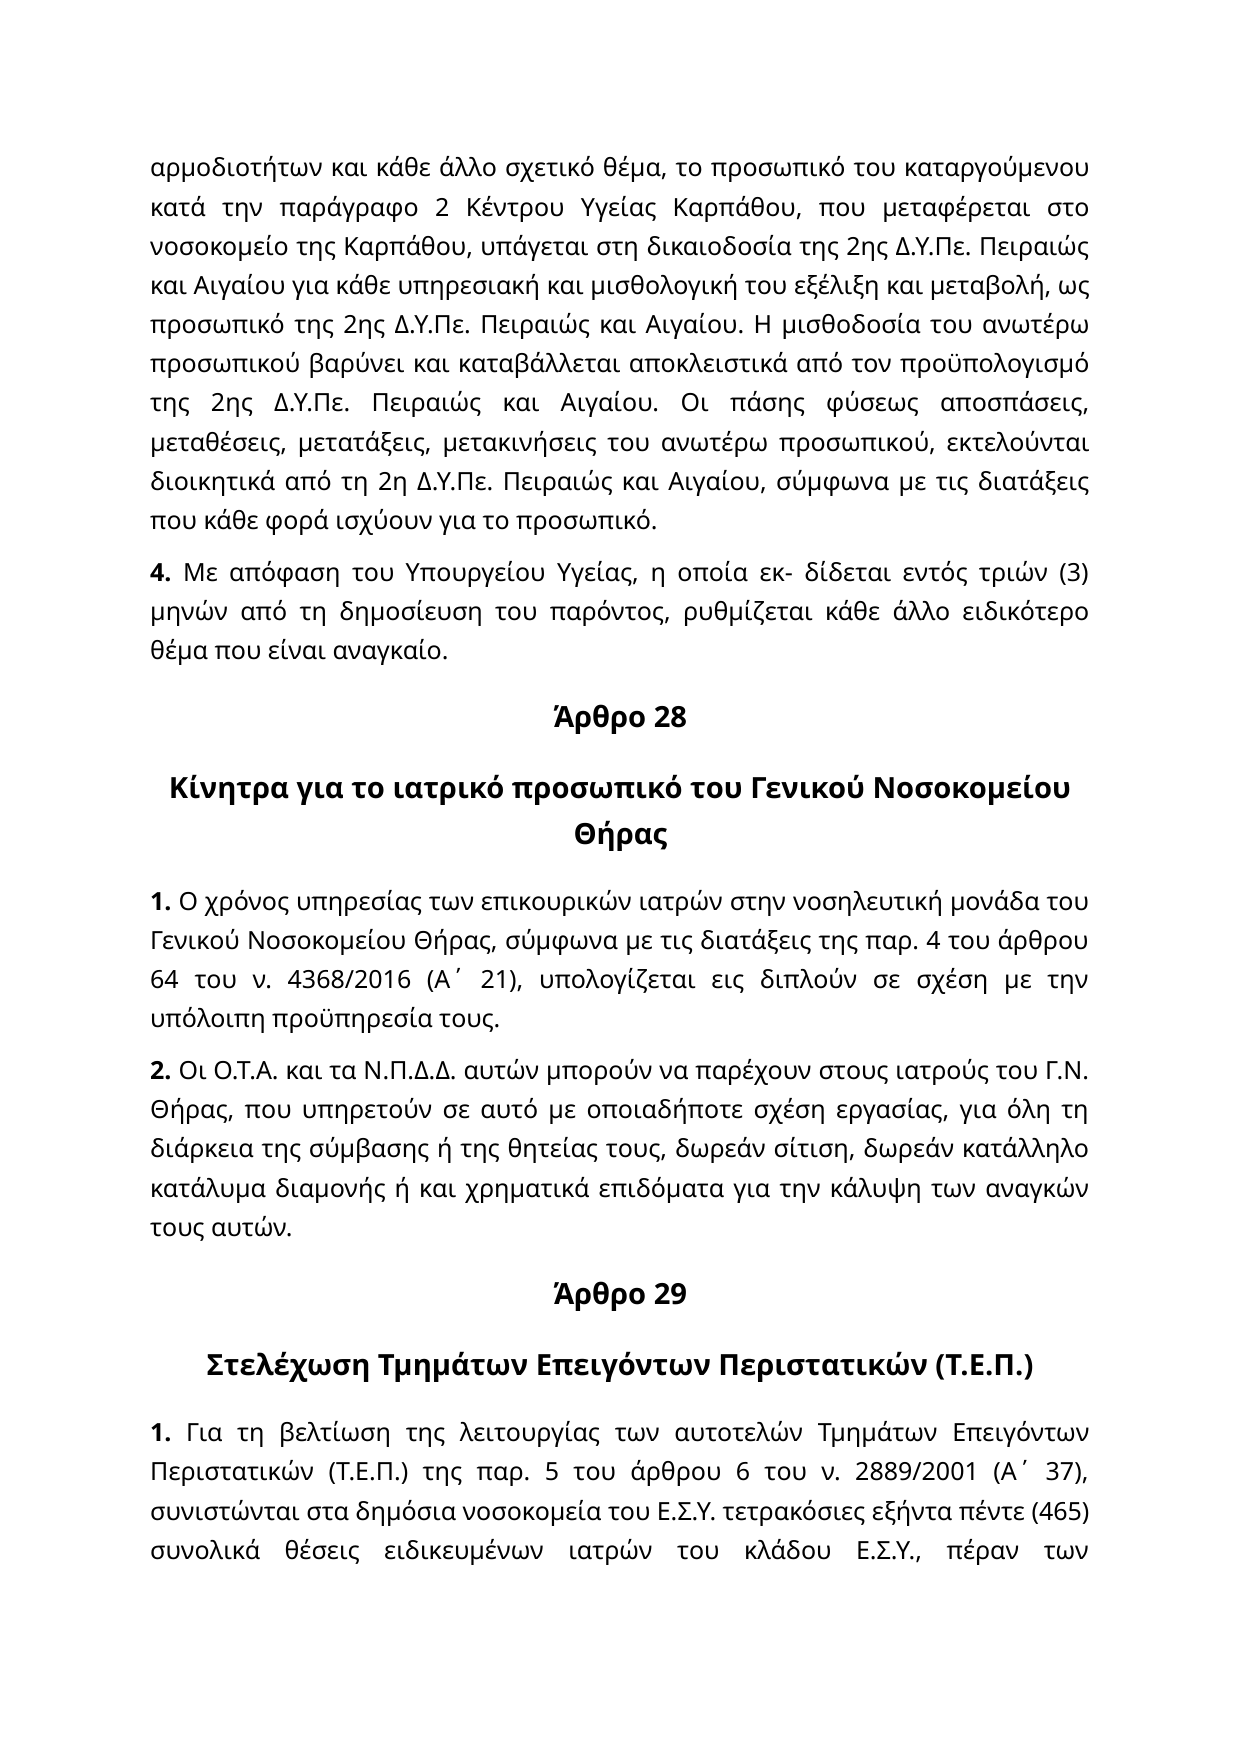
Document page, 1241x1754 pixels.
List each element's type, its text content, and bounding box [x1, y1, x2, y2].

text 1. Για τη βελτίωση της λειτουργίας των αυτοτελών Τμημάτων Επειγόντων Περιστατικών (Τ.Ε.Π.) της παρ. 5 του άρθρου 6 του ν. 2889/2001 (Α΄ 37), συνιστώνται στα δημόσια νοσοκομεία του Ε.Σ.Υ. τετρακόσιες εξήντα πέντε (465) συνολικά θέσεις ειδικευμένων ιατρών του κλάδου Ε.Σ.Υ., πέραν των [150, 1415, 1090, 1566]
text αρμοδιοτήτων και κάθε άλλο σχετικό θέμα, το προσωπικό του καταργούμενου κατά την παράγραφο 2 Κέντρου Υγείας Καρπάθου, που μεταφέρεται στο νοσοκομείο της Καρπάθου, υπάγεται στη δικαιοδοσία της 2ης Δ.Υ.Πε. Πειραιώς και Αιγαίου για κάθε υπηρεσιακή και μισθολογική του εξέλιξη και μεταβολή, ως προσωπικό της 2ης Δ.Υ.Πε. Πειραιώς και Αιγαίου. Η μισθοδοσία του ανωτέρω προσωπικού βαρύνει και καταβάλλεται αποκλειστικά από τον προϋπολογισμό της 2ης Δ.Υ.Πε. Πειραιώς και Αιγαίου. Οι πάσης φύσεως αποσπάσεις, μεταθέσεις, μετατάξεις, μετακινήσεις του ανωτέρω προσωπικού, εκτελούνται διοικητικά από τη 2η Δ.Υ.Πε. Πειραιώς και Αιγαίου, σύμφωνα με τις διατάξεις που κάθε φορά ισχύουν για το προσωπικό. [150, 150, 1090, 537]
subtitle Άρθρο 28 [150, 697, 1090, 736]
text 2. Οι Ο.Τ.Α. και τα Ν.Π.Δ.Δ. αυτών μπορούν να παρέχουν στους ιατρούς του Γ.Ν. Θήρας, που υπηρετούν σε αυτό με οποιαδήποτε σχέση εργασίας, για όλη τη διάρκεια της σύμβασης ή της θητείας τους, δωρεάν σίτιση, δωρεάν κατάλληλο κατάλυμα διαμονής ή και χρηματικά επιδόματα για την κάλυψη των αναγκών τους αυτών. [150, 1053, 1090, 1243]
subtitle Άρθρο 29 [150, 1273, 1090, 1313]
text 4. Με απόφαση του Υπουργείου Υγείας, η οποία εκ- δίδεται εντός τριών (3) μηνών από τη δημοσίευση του παρόντος, ρυθμίζεται κάθε άλλο ειδικότερο θέμα που είναι αναγκαίο. [150, 554, 1090, 667]
subtitle Στελέχωση Τμημάτων Επειγόντων Περιστατικών (Τ.Ε.Π.) [150, 1344, 1090, 1384]
subtitle Κίνητρα για το ιατρικό προσωπικό του Γενικού Νοσοκομείου Θήρας [150, 767, 1090, 853]
text 1. Ο χρόνος υπηρεσίας των επικουρικών ιατρών στην νοσηλευτική μονάδα του Γενικού Νοσοκομείου Θήρας, σύμφωνα με τις διατάξεις της παρ. 4 του άρθρου 64 του ν. 4368/2016 (Α΄ 21), υπολογίζεται εις διπλούν σε σχέση με την υπόλοιπη προϋπηρεσία τους. [150, 883, 1090, 1035]
